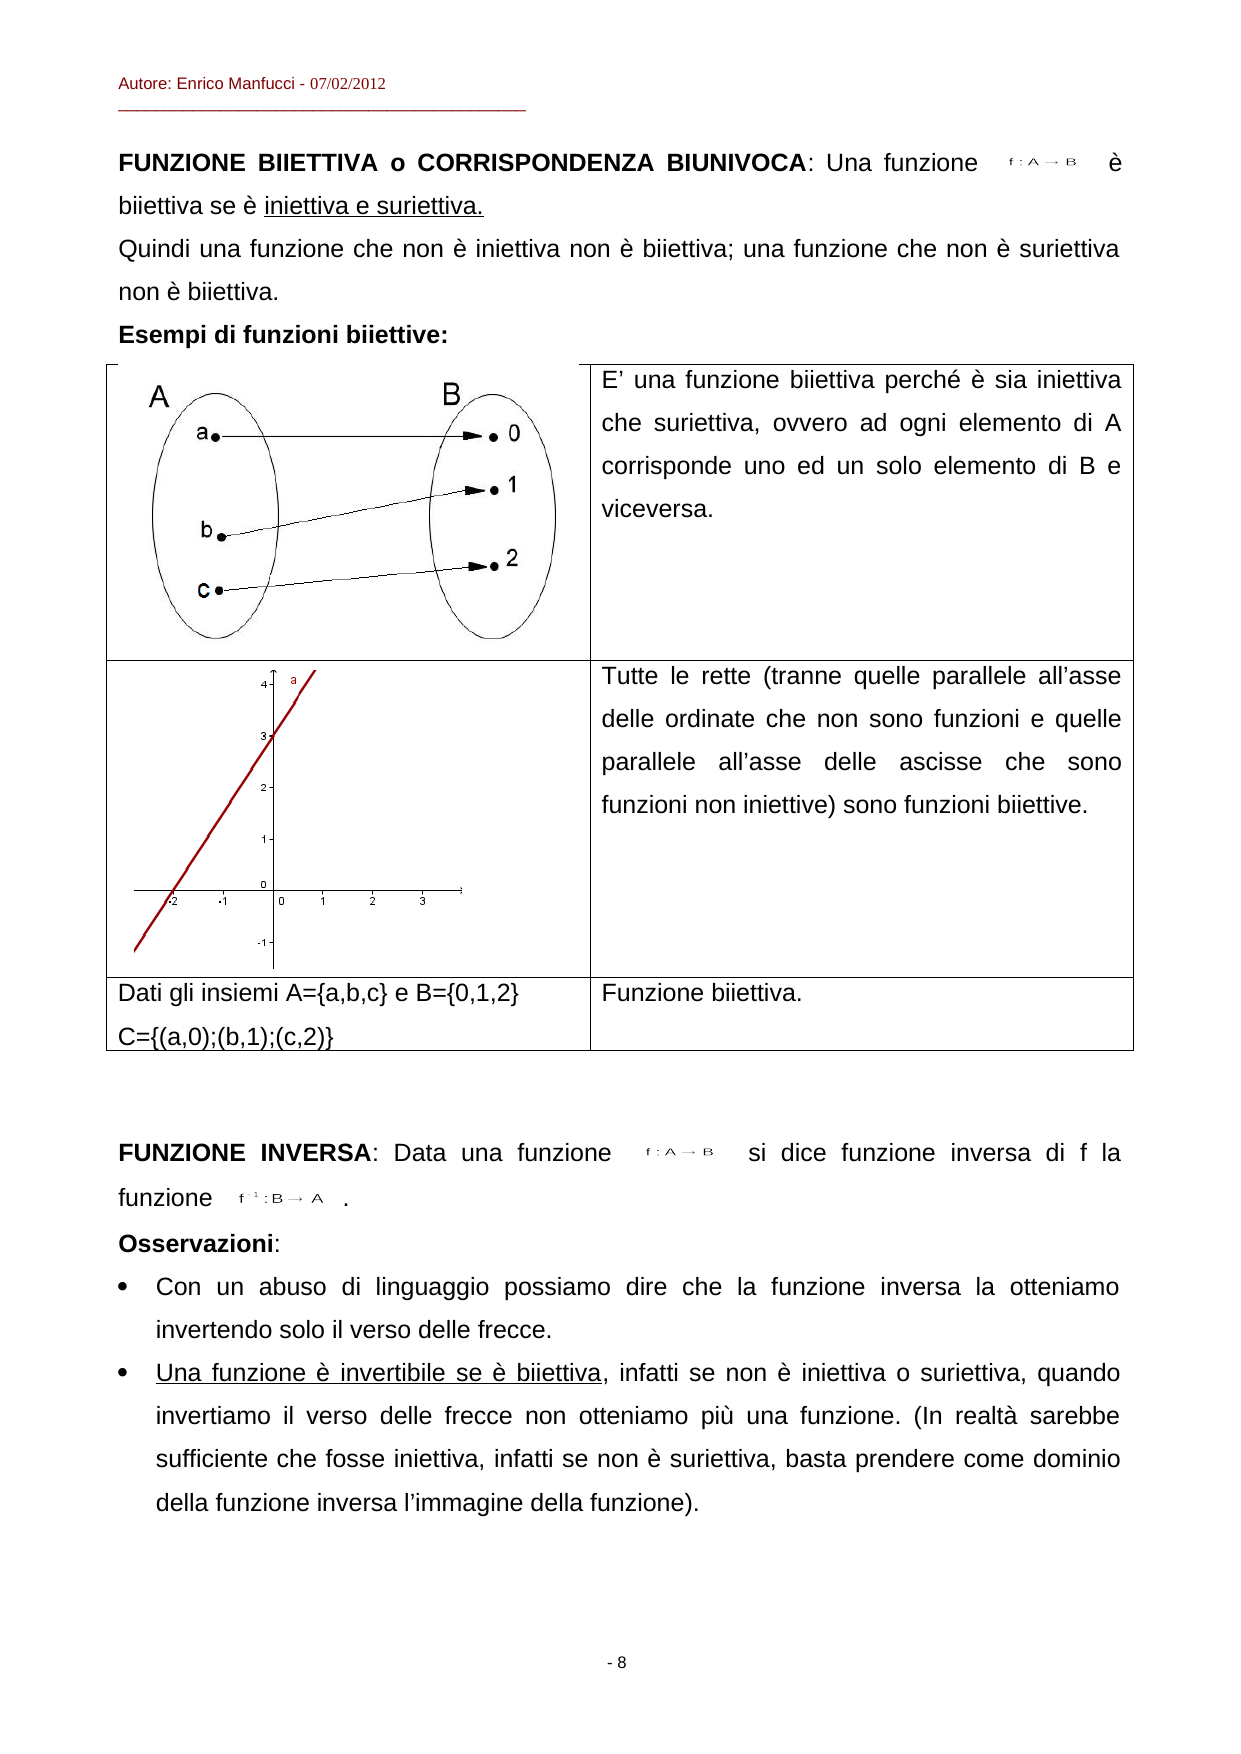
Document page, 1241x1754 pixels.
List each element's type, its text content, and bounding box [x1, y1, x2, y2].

table_header E’ una funzione biiettiva perché è sia iniettiva che suriettiva, ovvero ad ogni elemento di A corrisponde uno ed un solo elemento di B e viceversa. [591, 365, 1133, 660]
text Osservazioni: [118, 1229, 1122, 1257]
text Quindi una funzione che non è iniettiva non è biiettiva; una funzione che non è suriettiva non è biiettiva. [118, 234, 1122, 306]
table_cell Funzione biiettiva. [591, 978, 1133, 1050]
text FUNZIONE INVERSA: Data una funzione si dice funzione inversa di f la funzione . [118, 1137, 1122, 1214]
list Una funzione è invertibile se è biiettiva, infatti se non è iniettiva o suriettiva, quando invertiamo il verso delle frecce non otteniamo più una funzione. (In realtà sarebbe sufficiente che fosse iniettiva, infatti se non è suriettiva, basta prendere come dominio della funzione inversa l’immagine della funzione). [118, 1358, 1122, 1516]
table_cell Dati gli insiemi A={a,b,c} e B={0,1,2} C={(a,0);(b,1);(c,2)} [107, 978, 590, 1050]
list Con un abuso di linguaggio possiamo dire che la funzione inversa la otteniamo invertendo solo il verso delle frecce. [118, 1272, 1122, 1344]
table_cell [107, 661, 590, 977]
table_cell Tutte le rette (tranne quelle parallele all’asse delle ordinate che non sono funzioni e quelle parallele all’asse delle ascisse che sono funzioni non iniettive) sono funzioni biiettive. [591, 661, 1133, 977]
text FUNZIONE BIIETTIVA o CORRISPONDENZA BIUNIVOCA: Una funzione è biiettiva se è iniettiva e suriettiva. [118, 148, 1122, 220]
text Esempi di funzioni biiettive: [118, 320, 1122, 349]
table_header [107, 365, 590, 660]
